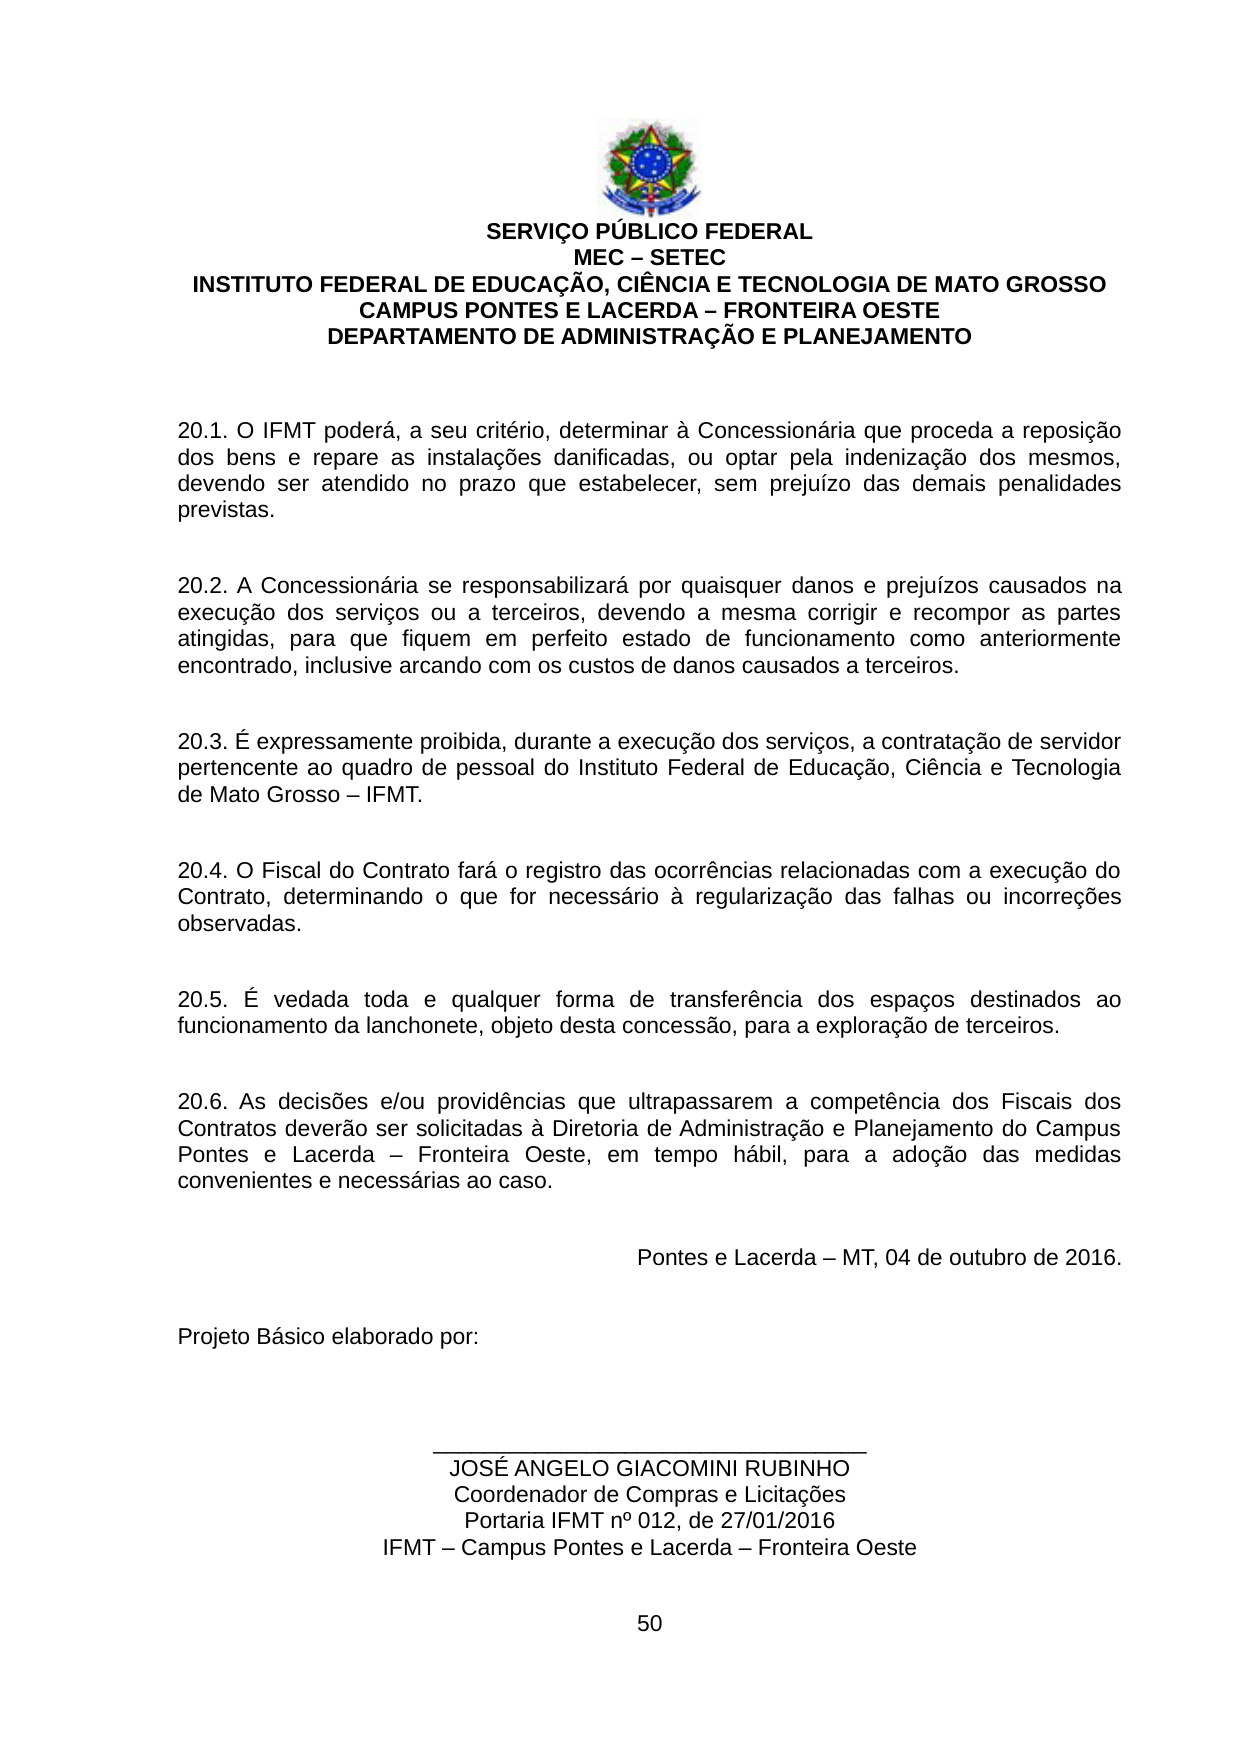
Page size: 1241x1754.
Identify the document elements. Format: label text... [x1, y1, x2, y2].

text Portaria IFMT nº 012, de 27/01/2016 [177, 1507, 1122, 1533]
text __________________________________ [177, 1428, 1122, 1454]
text IFMT – Campus Pontes e Lacerda – Fronteira Oeste [177, 1533, 1122, 1560]
text Projeto Básico elaborado por: [177, 1323, 1122, 1349]
text 20.4. O Fiscal do Contrato fará o registro das ocorrências relacionadas com a execução do Contrato, determinando o que for necessário à regularização das falhas ou incorreções observadas. [177, 857, 1122, 936]
text JOSÉ ANGELO GIACOMINI RUBINHO [177, 1454, 1122, 1481]
text 20.6. As decisões e/ou providências que ultrapassarem a competência dos Fiscais dos Contratos deverão ser solicitadas à Diretoria de Administração e Planejamento do Campus Pontes e Lacerda – Fronteira Oeste, em tempo hábil, para a adoção das medidas convenientes e necessárias ao caso. [177, 1088, 1122, 1194]
text Coordenador de Compras e Licitações [177, 1481, 1122, 1507]
text 20.3. É expressamente proibida, durante a execução dos serviços, a contratação de servidor pertencente ao quadro de pessoal do Instituto Federal de Educação, Ciência e Tecnologia de Mato Grosso – IFMT. [177, 728, 1122, 807]
text 20.5. É vedada toda e qualquer forma de transferência dos espaços destinados ao funcionamento da lanchonete, objeto desta concessão, para a exploração de terceiros. [177, 986, 1122, 1038]
text Pontes e Lacerda – MT, 04 de outubro de 2016. [177, 1244, 1122, 1270]
text 20.2. A Concessionária se responsabilizará por quaisquer danos e prejuízos causados na execução dos serviços ou a terceiros, devendo a mesma corrigir e recompor as partes atingidas, para que fiquem em perfeito estado de funcionamento como anteriormente encontrado, inclusive arcando com os custos de danos causados a terceiros. [177, 572, 1122, 678]
text 20.1. O IFMT poderá, a seu critério, determinar à Concessionária que proceda a reposição dos bens e repare as instalações danificadas, ou optar pela indenização dos mesmos, devendo ser atendido no prazo que estabelecer, sem prejuízo das demais penalidades previstas. [177, 417, 1122, 523]
